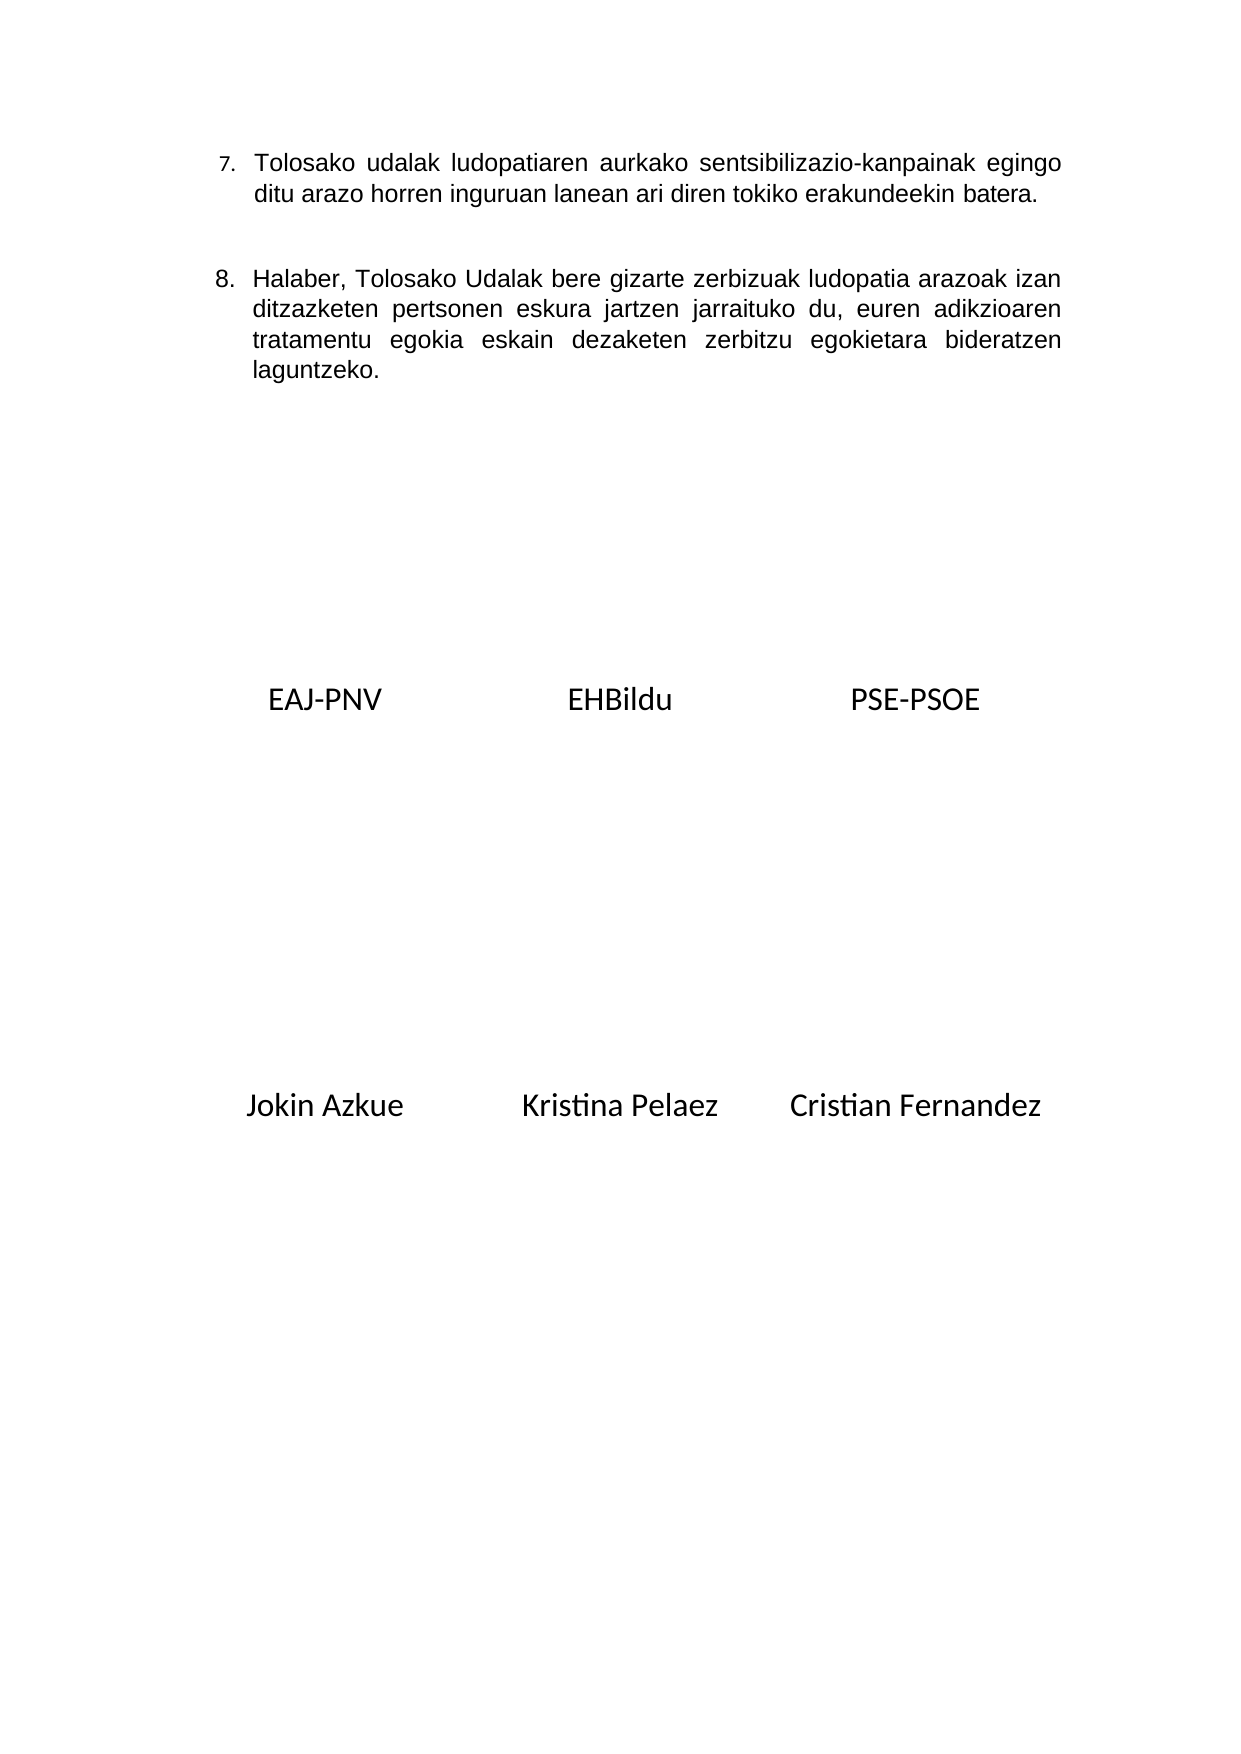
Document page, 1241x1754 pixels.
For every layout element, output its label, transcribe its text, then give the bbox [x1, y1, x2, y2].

table_header PSE-PSOE Cristian Fernandez [768, 673, 1063, 1151]
list Tolosako udalak ludopatiaren aurkako sentsibilizazio-kanpainak egingo ditu arazo horren inguruan lanean ari diren tokiko erakundeekin batera. [218, 148, 1063, 208]
table_header EHBildu Kristina Pelaez [473, 673, 768, 1151]
list Halaber, Tolosako Udalak bere gizarte zerbizuak ludopatia arazoak izan ditzazketen pertsonen eskura jartzen jarraituko du, euren adikzioaren tratamentu egokia eskain dezaketen zerbitzu egokietara bideratzen laguntzeko. [215, 264, 1063, 384]
table_header EAJ-PNV Jokin Azkue [177, 673, 472, 1151]
